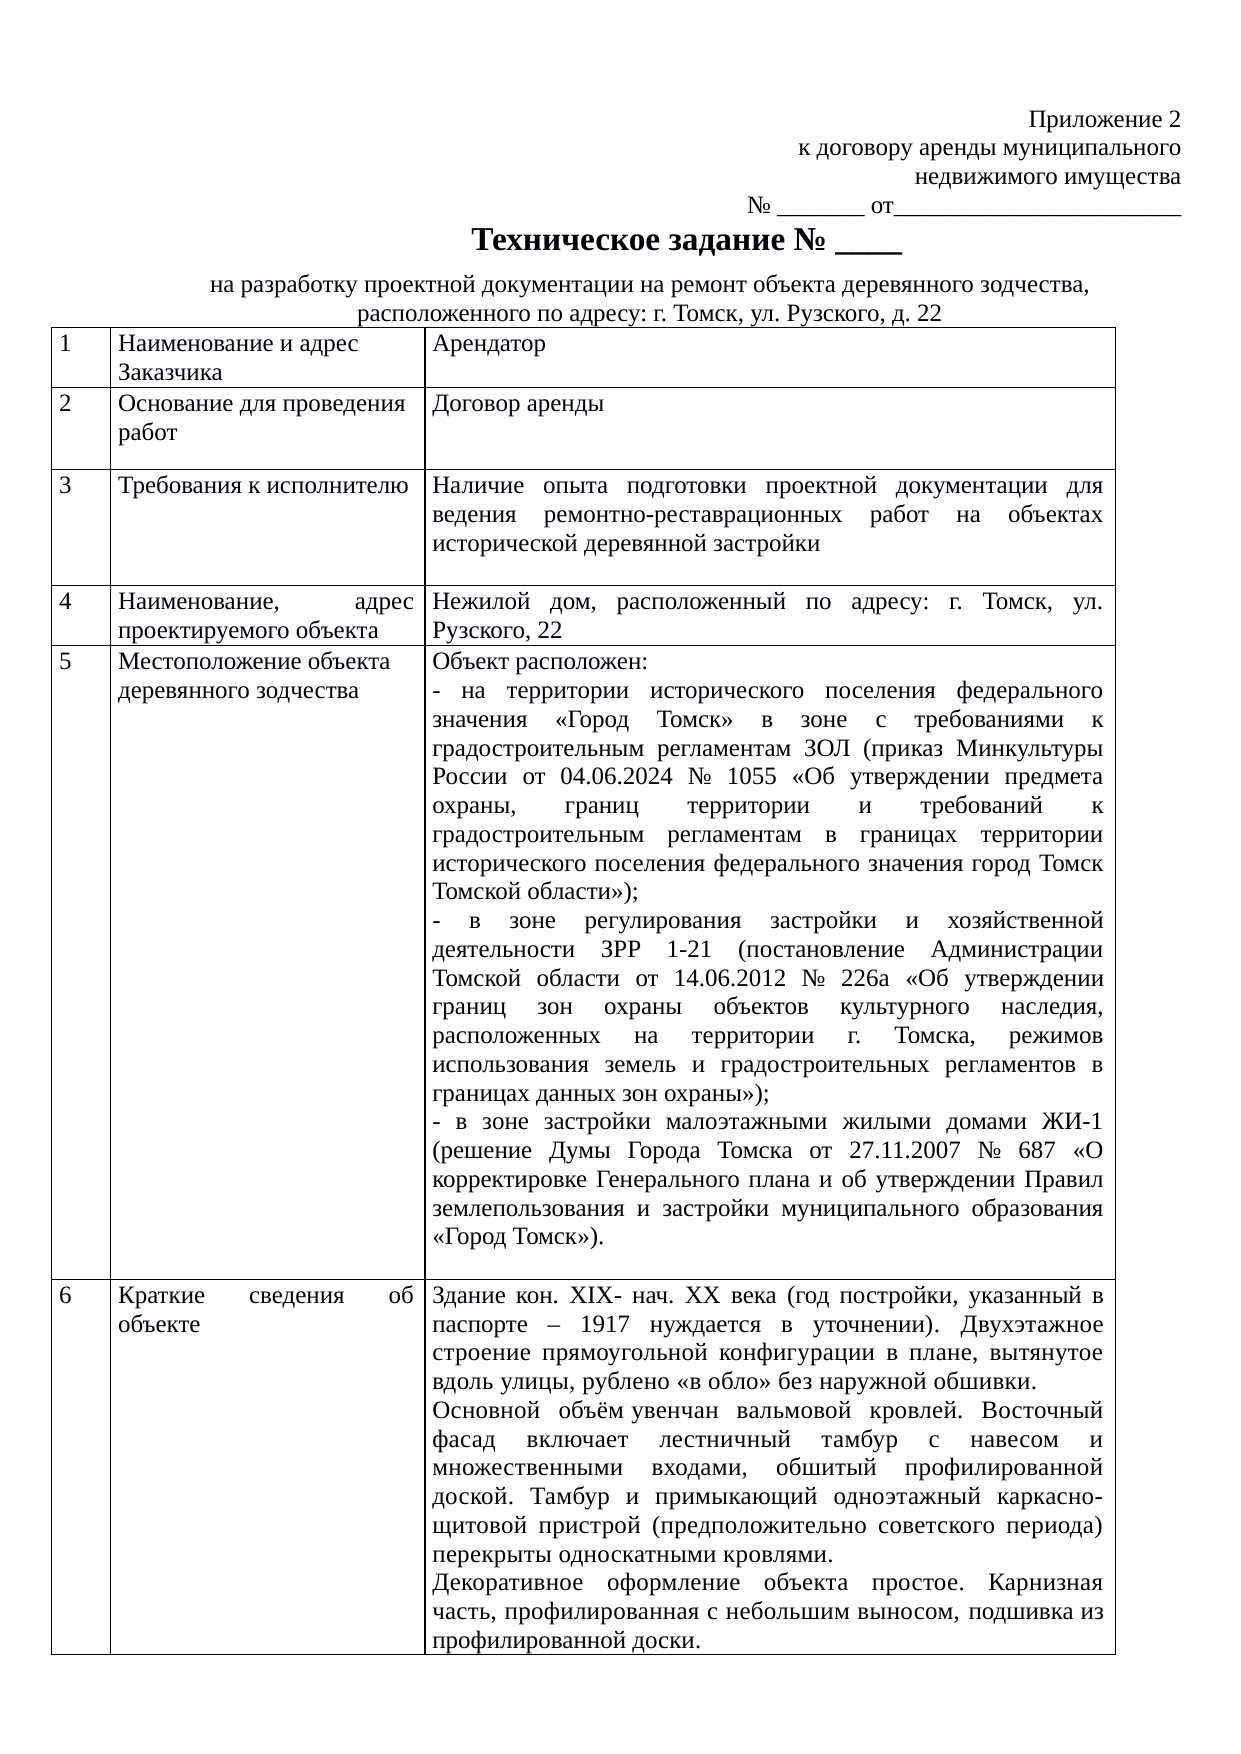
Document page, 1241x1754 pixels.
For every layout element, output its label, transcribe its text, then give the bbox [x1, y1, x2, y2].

table_cell 5 [52, 646, 110, 1279]
text № _______ от_______________________ [118, 190, 1181, 219]
table_cell Местоположение объекта деревянного зодчества [111, 646, 424, 1279]
table_cell Договор аренды [426, 388, 1115, 469]
table_cell 4 [52, 586, 110, 645]
table_header 1 [52, 328, 110, 387]
table_cell Нежилой дом, расположенный по адресу: г. Томск, ул. Рузского, 22 [426, 586, 1115, 645]
table_cell Краткие сведения об объекте [111, 1280, 424, 1654]
text к договору аренды муниципального [118, 132, 1181, 161]
table_cell 6 [52, 1280, 110, 1654]
table_cell Наличие опыта подготовки проектной документации для ведения ремонтно-реставрационных работ на объектах исторической деревянной застройки [426, 470, 1115, 585]
table_cell Основание для проведения работ [111, 388, 424, 469]
text недвижимого имущества [118, 161, 1181, 190]
table_cell 3 [52, 470, 110, 585]
text Техническое задание № ____ [118, 219, 1181, 257]
text на разработку проектной документации на ремонт объекта деревянного зодчества, [118, 269, 1181, 298]
text расположенного по адресу: г. Томск, ул. Рузского, д. 22 [118, 298, 1181, 327]
table_cell Объект расположен: - на территории исторического поселения федерального значения «Город Томск» в зоне с требованиями к градостроительным регламентам ЗОЛ (приказ Минкультуры России от 04.06.2024 № 1055 «Об утверждении предмета охраны, границ территории и требований к градостроительным регламентам в границах территории исторического поселения федерального значения город Томск Томской области»); - в зоне регулирования застройки и хозяйственной деятельности ЗРР 1-21 (постановление Администрации Томской области от 14.06.2012 № 226а «Об утверждении границ зон охраны объектов культурного наследия, расположенных на территории г. Томска, режимов использования земель и градостроительных регламентов в границах данных зон охраны»); - в зоне застройки малоэтажными жилыми домами ЖИ-1 (решение Думы Города Томска от 27.11.2007 № 687 «О корректировке Генерального плана и об утверждении Правил землепользования и застройки муниципального образования «Город Томск»). [426, 646, 1115, 1279]
table_cell 2 [52, 388, 110, 469]
table_header Наименование и адрес Заказчика [111, 328, 424, 387]
table_header Арендатор [426, 328, 1115, 387]
table_cell Наименование, адрес проектируемого объекта [111, 586, 424, 645]
text Приложение 2 [118, 104, 1181, 132]
table_cell Требования к исполнителю [111, 470, 424, 585]
